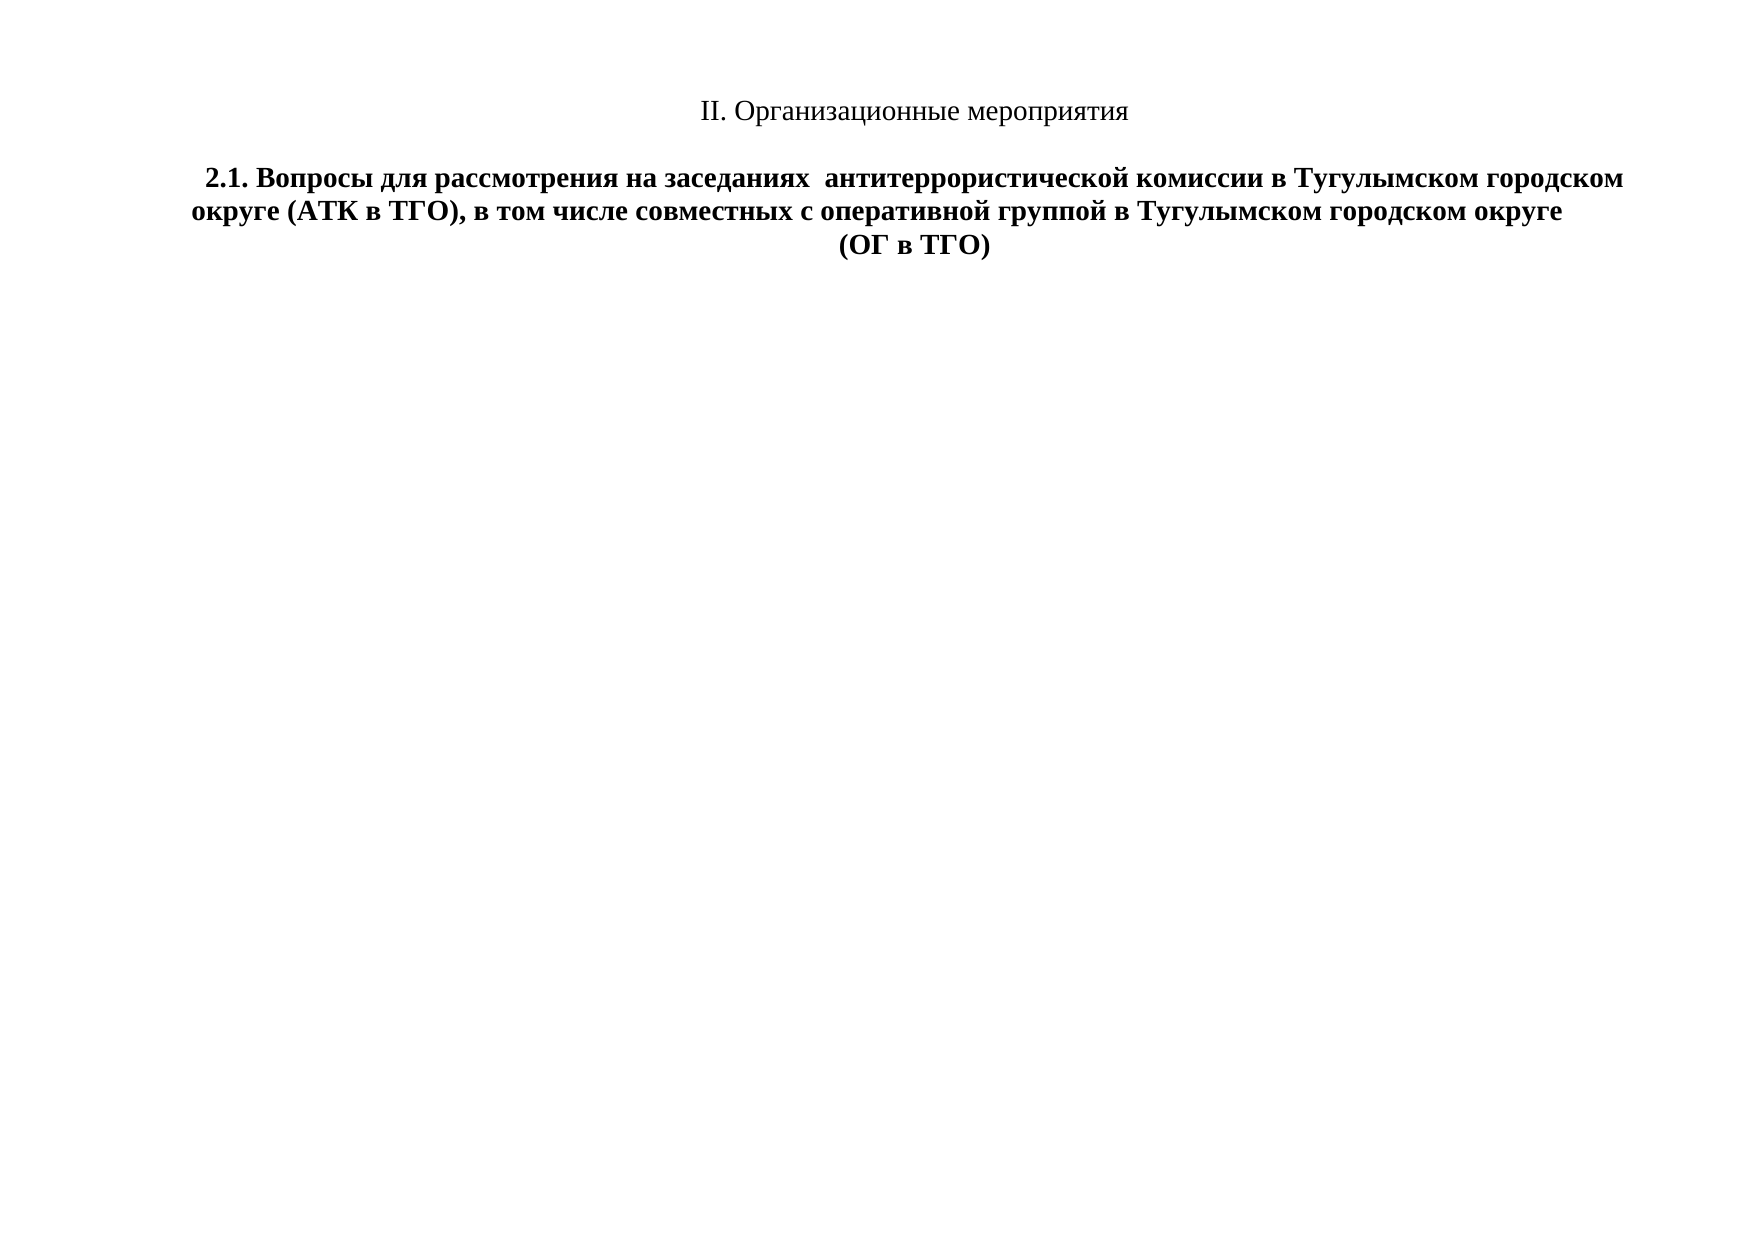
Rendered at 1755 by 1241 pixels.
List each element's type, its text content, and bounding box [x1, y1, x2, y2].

text 2.1. Вопросы для рассмотрения на заседаниях антитеррористической комиссии в Тугулымском городском округе (АТК в ТГО), в том числе совместных с оперативной группой в Тугулымском городском округе [118, 160, 1636, 227]
text (ОГ в ТГО) [118, 227, 1636, 260]
text II. Организационные мероприятия [118, 93, 1636, 126]
